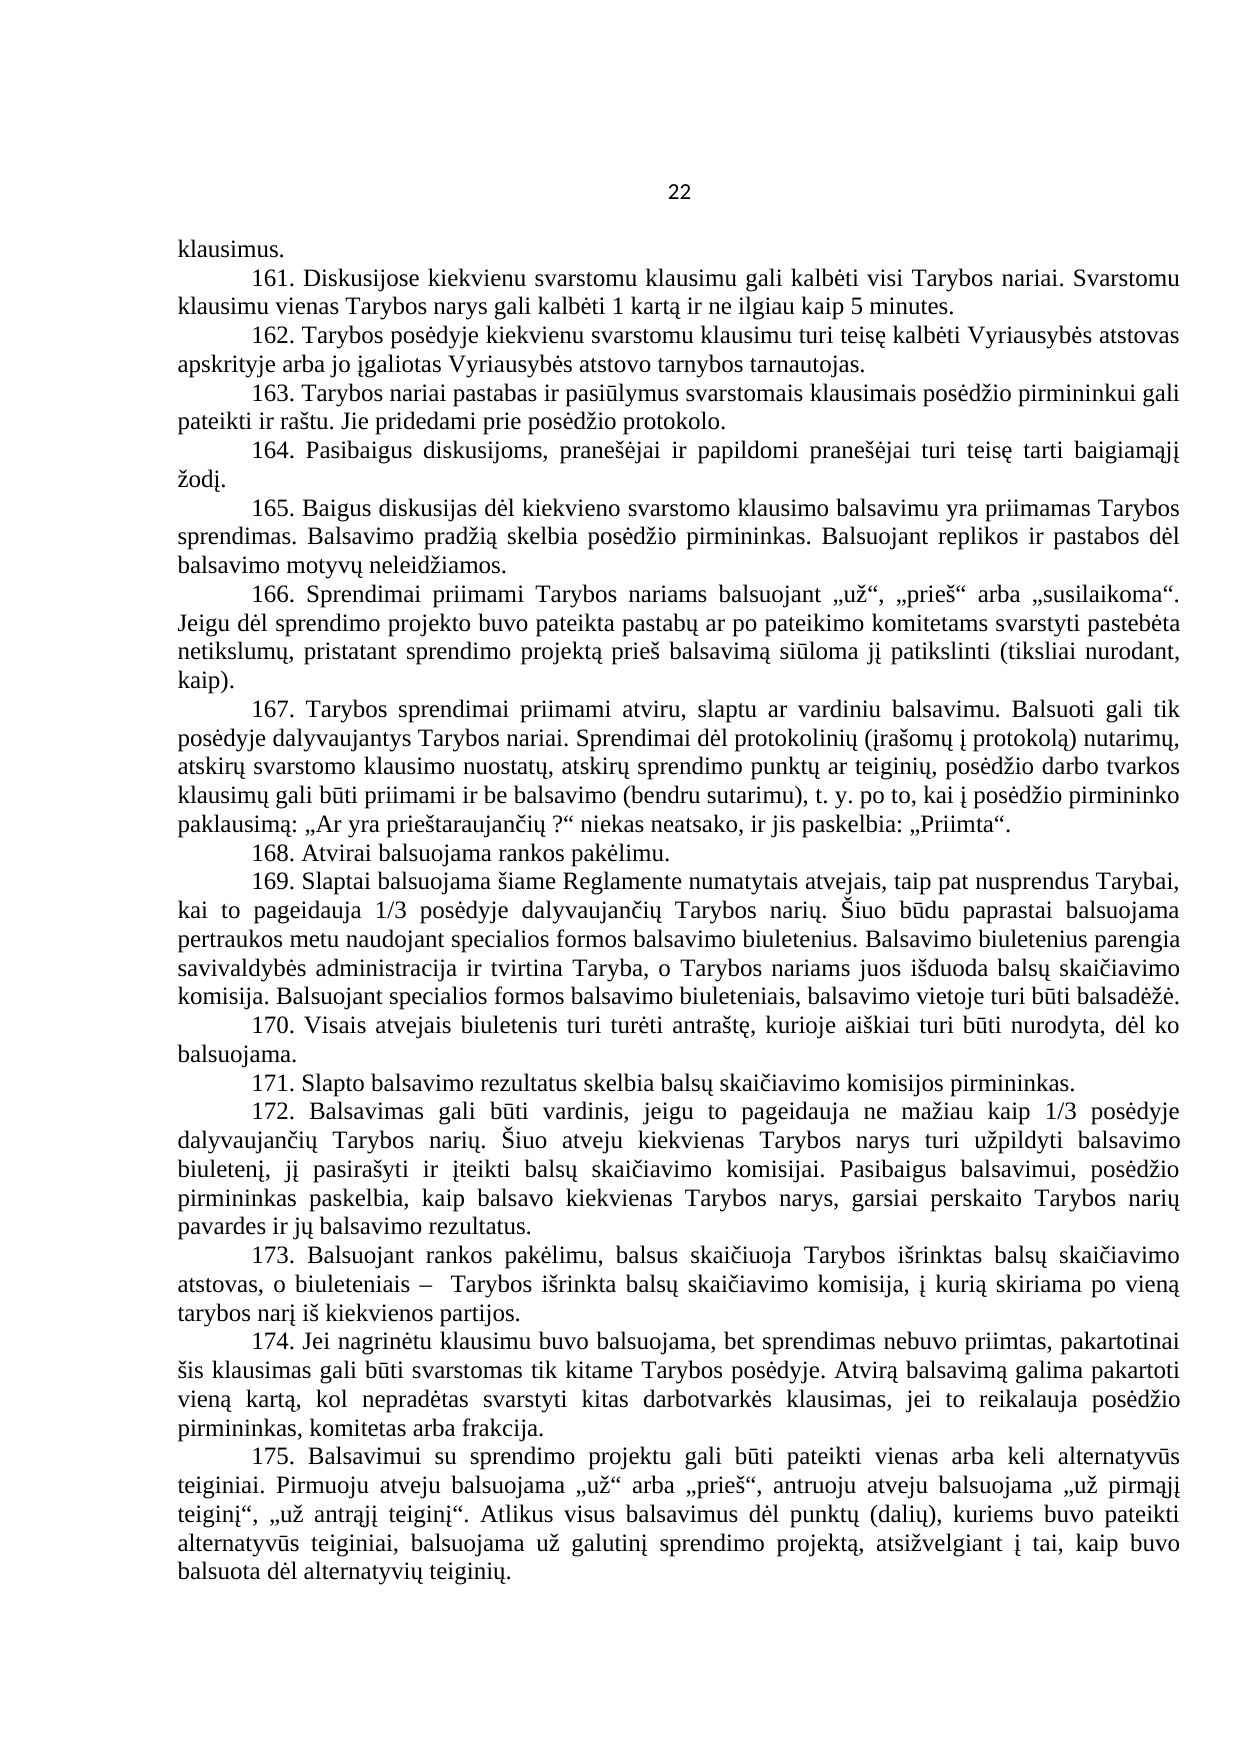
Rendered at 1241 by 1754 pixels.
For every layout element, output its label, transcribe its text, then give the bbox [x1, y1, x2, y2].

text 171. Slapto balsavimo rezultatus skelbia balsų skaičiavimo komisijos pirmininkas. [177, 1068, 1181, 1096]
text 162. Tarybos posėdyje kiekvienu svarstomu klausimu turi teisę kalbėti Vyriausybės atstovas apskrityje arba jo įgaliotas Vyriausybės atstovo tarnybos tarnautojas. [177, 320, 1181, 378]
text 172. Balsavimas gali būti vardinis, jeigu to pageidauja ne mažiau kaip 1/3 posėdyje dalyvaujančių Tarybos narių. Šiuo atveju kiekvienas Tarybos narys turi užpildyti balsavimo biuletenį, jį pasirašyti ir įteikti balsų skaičiavimo komisijai. Pasibaigus balsavimui, posėdžio pirmininkas paskelbia, kaip balsavo kiekvienas Tarybos narys, garsiai perskaito Tarybos narių pavardes ir jų balsavimo rezultatus. [177, 1096, 1181, 1240]
text 163. Tarybos nariai pastabas ir pasiūlymus svarstomais klausimais posėdžio pirmininkui gali pateikti ir raštu. Jie pridedami prie posėdžio protokolo. [177, 378, 1181, 435]
text 167. Tarybos sprendimai priimami atviru, slaptu ar vardiniu balsavimu. Balsuoti gali tik posėdyje dalyvaujantys Tarybos nariai. Sprendimai dėl protokolinių (įrašomų į protokolą) nutarimų, atskirų svarstomo klausimo nuostatų, atskirų sprendimo punktų ar teiginių, posėdžio darbo tvarkos klausimų gali būti priimami ir be balsavimo (bendru sutarimu), t. y. po to, kai į posėdžio pirmininko paklausimą: „Ar yra prieštaraujančių ?“ niekas neatsako, ir jis paskelbia: „Priimta“. [177, 694, 1181, 838]
text 175. Balsavimui su sprendimo projektu gali būti pateikti vienas arba keli alternatyvūs teiginiai. Pirmuoju atveju balsuojama „už“ arba „prieš“, antruoju atveju balsuojama „už pirmąjį teiginį“, „už antrąjį teiginį“. Atlikus visus balsavimus dėl punktų (dalių), kuriems buvo pateikti alternatyvūs teiginiai, balsuojama už galutinį sprendimo projektą, atsižvelgiant į tai, kaip buvo balsuota dėl alternatyvių teiginių. [177, 1441, 1181, 1585]
text 173. Balsuojant rankos pakėlimu, balsus skaičiuoja Tarybos išrinktas balsų skaičiavimo atstovas, o biuleteniais – Tarybos išrinkta balsų skaičiavimo komisija, į kurią skiriama po vieną tarybos narį iš kiekvienos partijos. [177, 1240, 1181, 1326]
text 170. Visais atvejais biuletenis turi turėti antraštę, kurioje aiškiai turi būti nurodyta, dėl ko balsuojama. [177, 1010, 1181, 1068]
text 174. Jei nagrinėtu klausimu buvo balsuojama, bet sprendimas nebuvo priimtas, pakartotinai šis klausimas gali būti svarstomas tik kitame Tarybos posėdyje. Atvirą balsavimą galima pakartoti vieną kartą, kol nepradėtas svarstyti kitas darbotvarkės klausimas, jei to reikalauja posėdžio pirmininkas, komitetas arba frakcija. [177, 1326, 1181, 1441]
text klausimus. [177, 234, 1181, 263]
text 169. Slaptai balsuojama šiame Reglamente numatytais atvejais, taip pat nusprendus Tarybai, kai to pageidauja 1/3 posėdyje dalyvaujančių Tarybos narių. Šiuo būdu paprastai balsuojama pertraukos metu naudojant specialios formos balsavimo biuletenius. Balsavimo biuletenius parengia savivaldybės administracija ir tvirtina Taryba, o Tarybos nariams juos išduoda balsų skaičiavimo komisija. Balsuojant specialios formos balsavimo biuleteniais, balsavimo vietoje turi būti balsadėžė. [177, 866, 1181, 1010]
text 164. Pasibaigus diskusijoms, pranešėjai ir papildomi pranešėjai turi teisę tarti baigiamąjį žodį. [177, 435, 1181, 493]
text 165. Baigus diskusijas dėl kiekvieno svarstomo klausimo balsavimu yra priimamas Tarybos sprendimas. Balsavimo pradžią skelbia posėdžio pirmininkas. Balsuojant replikos ir pastabos dėl balsavimo motyvų neleidžiamos. [177, 493, 1181, 579]
text 166. Sprendimai priimami Tarybos nariams balsuojant „už“, „prieš“ arba „susilaikoma“. Jeigu dėl sprendimo projekto buvo pateikta pastabų ar po pateikimo komitetams svarstyti pastebėta netikslumų, pristatant sprendimo projektą prieš balsavimą siūloma jį patikslinti (tiksliai nurodant, kaip). [177, 579, 1181, 694]
text 168. Atvirai balsuojama rankos pakėlimu. [177, 838, 1181, 866]
text 161. Diskusijose kiekvienu svarstomu klausimu gali kalbėti visi Tarybos nariai. Svarstomu klausimu vienas Tarybos narys gali kalbėti 1 kartą ir ne ilgiau kaip 5 minutes. [177, 263, 1181, 320]
